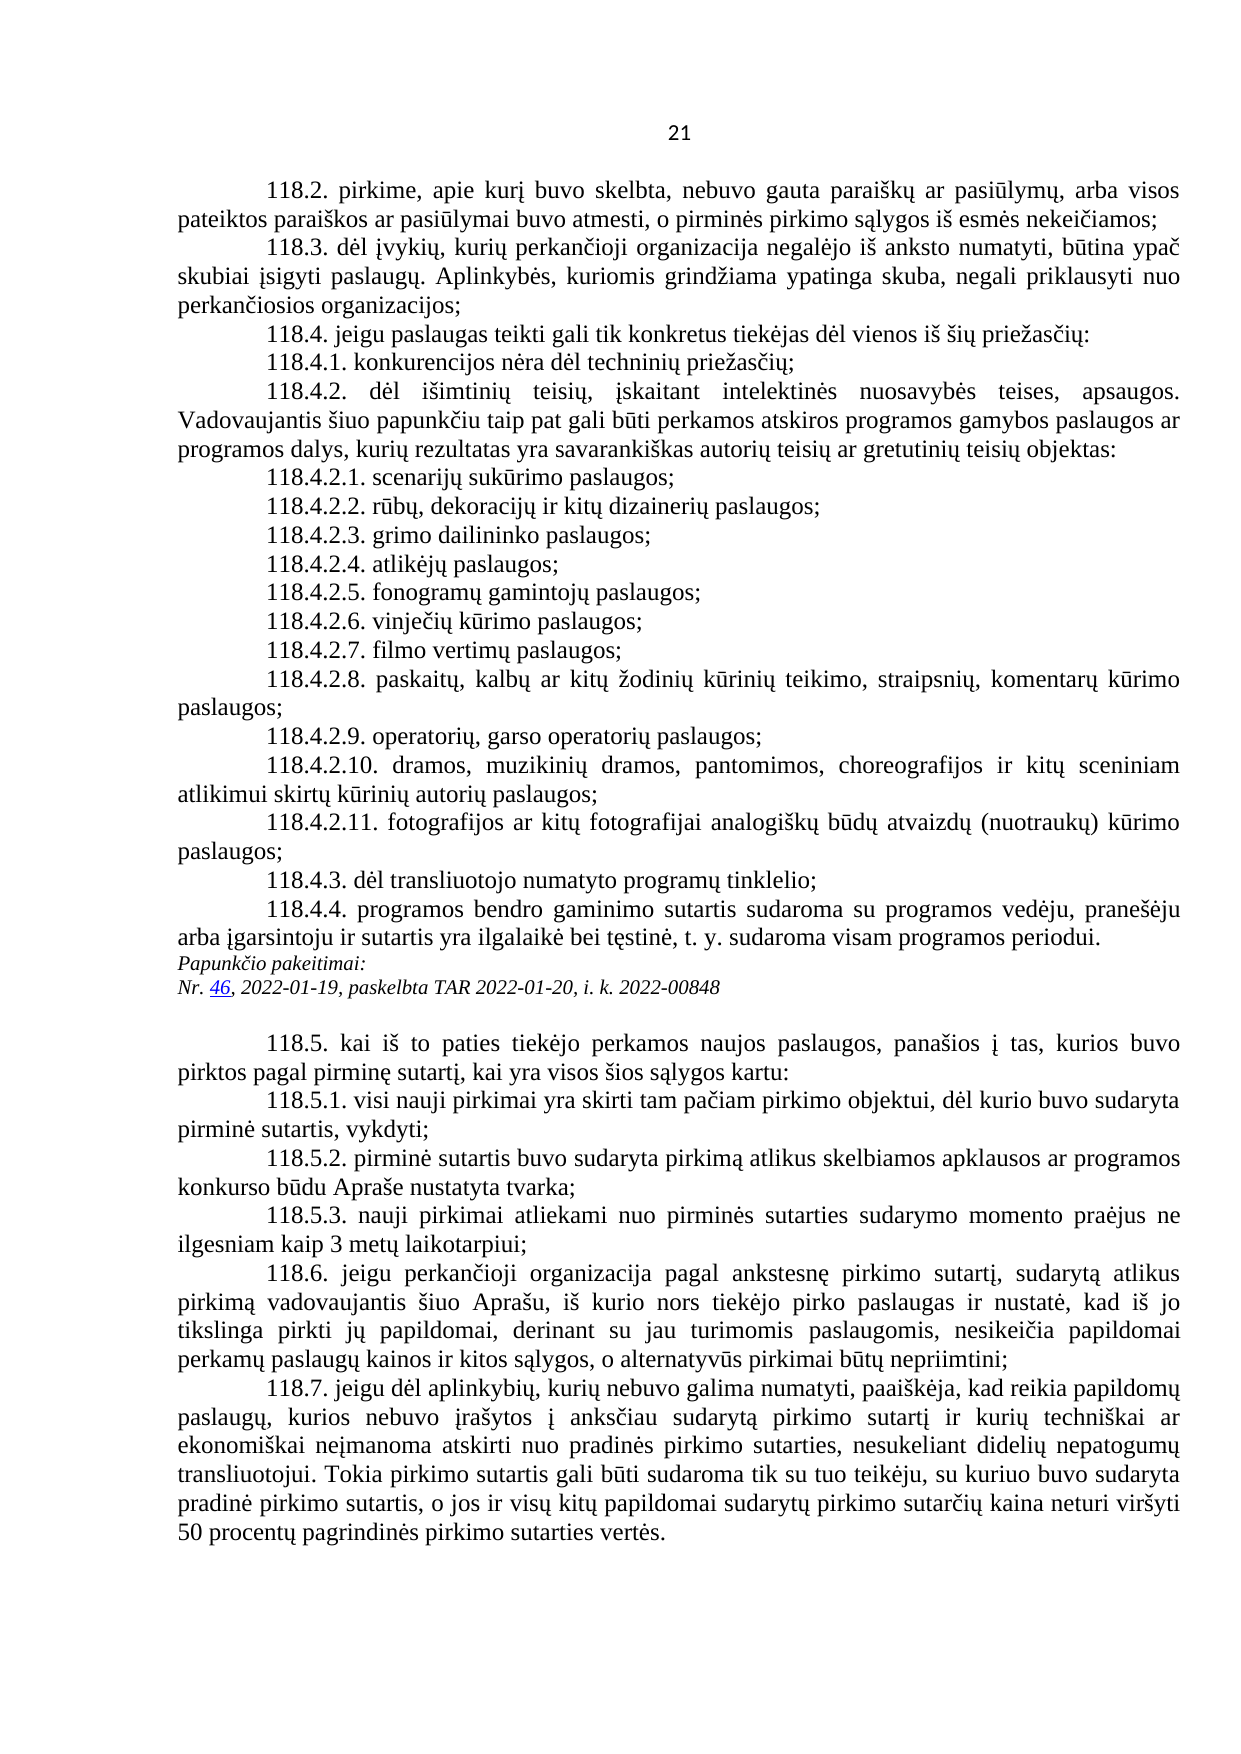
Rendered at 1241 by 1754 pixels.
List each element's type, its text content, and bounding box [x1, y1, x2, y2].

text 118.4.2.4. atlikėjų paslaugos; [177, 549, 1181, 577]
text 118.4.2.8. paskaitų, kalbų ar kitų žodinių kūrinių teikimo, straipsnių, komentarų kūrimo paslaugos; [177, 664, 1181, 721]
text 118.4.2.5. fonogramų gamintojų paslaugos; [177, 577, 1181, 606]
text 118.4.2.10. dramos, muzikinių dramos, pantomimos, choreografijos ir kitų sceniniam atlikimui skirtų kūrinių autorių paslaugos; [177, 750, 1181, 807]
text 118.4. jeigu paslaugas teikti gali tik konkretus tiekėjas dėl vienos iš šių priežasčių: [177, 319, 1181, 347]
text 118.5.3. nauji pirkimai atliekami nuo pirminės sutarties sudarymo momento praėjus ne ilgesniam kaip 3 metų laikotarpiui; [177, 1201, 1181, 1258]
text 118.4.2.7. filmo vertimų paslaugos; [177, 635, 1181, 664]
text 118.6. jeigu perkančioji organizacija pagal ankstesnę pirkimo sutartį, sudarytą atlikus pirkimą vadovaujantis šiuo Aprašu, iš kurio nors tiekėjo pirko paslaugas ir nustatė, kad iš jo tikslinga pirkti jų papildomai, derinant su jau turimomis paslaugomis, nesikeičia papildomai perkamų paslaugų kainos ir kitos sąlygos, o alternatyvūs pirkimai būtų nepriimtini; [177, 1258, 1181, 1373]
text 118.4.4. programos bendro gaminimo sutartis sudaroma su programos vedėju, pranešėju arba įgarsintoju ir sutartis yra ilgalaikė bei tęstinė, t. y. sudaroma visam programos periodui. [177, 894, 1181, 951]
text 118.4.3. dėl transliuotojo numatyto programų tinklelio; [177, 865, 1181, 894]
text 118.2. pirkime, apie kurį buvo skelbta, nebuvo gauta paraiškų ar pasiūlymų, arba visos pateiktos paraiškos ar pasiūlymai buvo atmesti, o pirminės pirkimo sąlygos iš esmės nekeičiamos; [177, 175, 1181, 232]
text 118.5.1. visi nauji pirkimai yra skirti tam pačiam pirkimo objektui, dėl kurio buvo sudaryta pirminė sutartis, vykdyti; [177, 1086, 1181, 1143]
text 118.4.2.6. vinječių kūrimo paslaugos; [177, 606, 1181, 635]
text 118.4.2.2. rūbų, dekoracijų ir kitų dizainerių paslaugos; [177, 491, 1181, 520]
text 118.4.2.11. fotografijos ar kitų fotografijai analogiškų būdų atvaizdų (nuotraukų) kūrimo paslaugos; [177, 807, 1181, 865]
text 118.4.1. konkurencijos nėra dėl techninių priežasčių; [177, 347, 1181, 376]
text 118.4.2.1. scenarijų sukūrimo paslaugos; [177, 462, 1181, 491]
text Nr. 46, 2022-01-19, paskelbta TAR 2022-01-20, i. k. 2022-00848 [177, 975, 1181, 999]
text 118.4.2. dėl išimtinių teisių, įskaitant intelektinės nuosavybės teises, apsaugos. Vadovaujantis šiuo papunkčiu taip pat gali būti perkamos atskiros programos gamybos paslaugos ar programos dalys, kurių rezultatas yra savarankiškas autorių teisių ar gretutinių teisių objektas: [177, 376, 1181, 462]
text 118.4.2.3. grimo dailininko paslaugos; [177, 520, 1181, 549]
text Papunkčio pakeitimai: [177, 951, 1181, 975]
text 118.5.2. pirminė sutartis buvo sudaryta pirkimą atlikus skelbiamos apklausos ar programos konkurso būdu Apraše nustatyta tvarka; [177, 1143, 1181, 1201]
text 118.5. kai iš to paties tiekėjo perkamos naujos paslaugos, panašios į tas, kurios buvo pirktos pagal pirminę sutartį, kai yra visos šios sąlygos kartu: [177, 1028, 1181, 1086]
text 118.7. jeigu dėl aplinkybių, kurių nebuvo galima numatyti, paaiškėja, kad reikia papildomų paslaugų, kurios nebuvo įrašytos į anksčiau sudarytą pirkimo sutartį ir kurių techniškai ar ekonomiškai neįmanoma atskirti nuo pradinės pirkimo sutarties, nesukeliant didelių nepatogumų transliuotojui. Tokia pirkimo sutartis gali būti sudaroma tik su tuo teikėju, su kuriuo buvo sudaryta pradinė pirkimo sutartis, o jos ir visų kitų papildomai sudarytų pirkimo sutarčių kaina neturi viršyti 50 procentų pagrindinės pirkimo sutarties vertės. [177, 1373, 1181, 1546]
text 118.4.2.9. operatorių, garso operatorių paslaugos; [177, 721, 1181, 750]
text 118.3. dėl įvykių, kurių perkančioji organizacija negalėjo iš anksto numatyti, būtina ypač skubiai įsigyti paslaugų. Aplinkybės, kuriomis grindžiama ypatinga skuba, negali priklausyti nuo perkančiosios organizacijos; [177, 232, 1181, 319]
